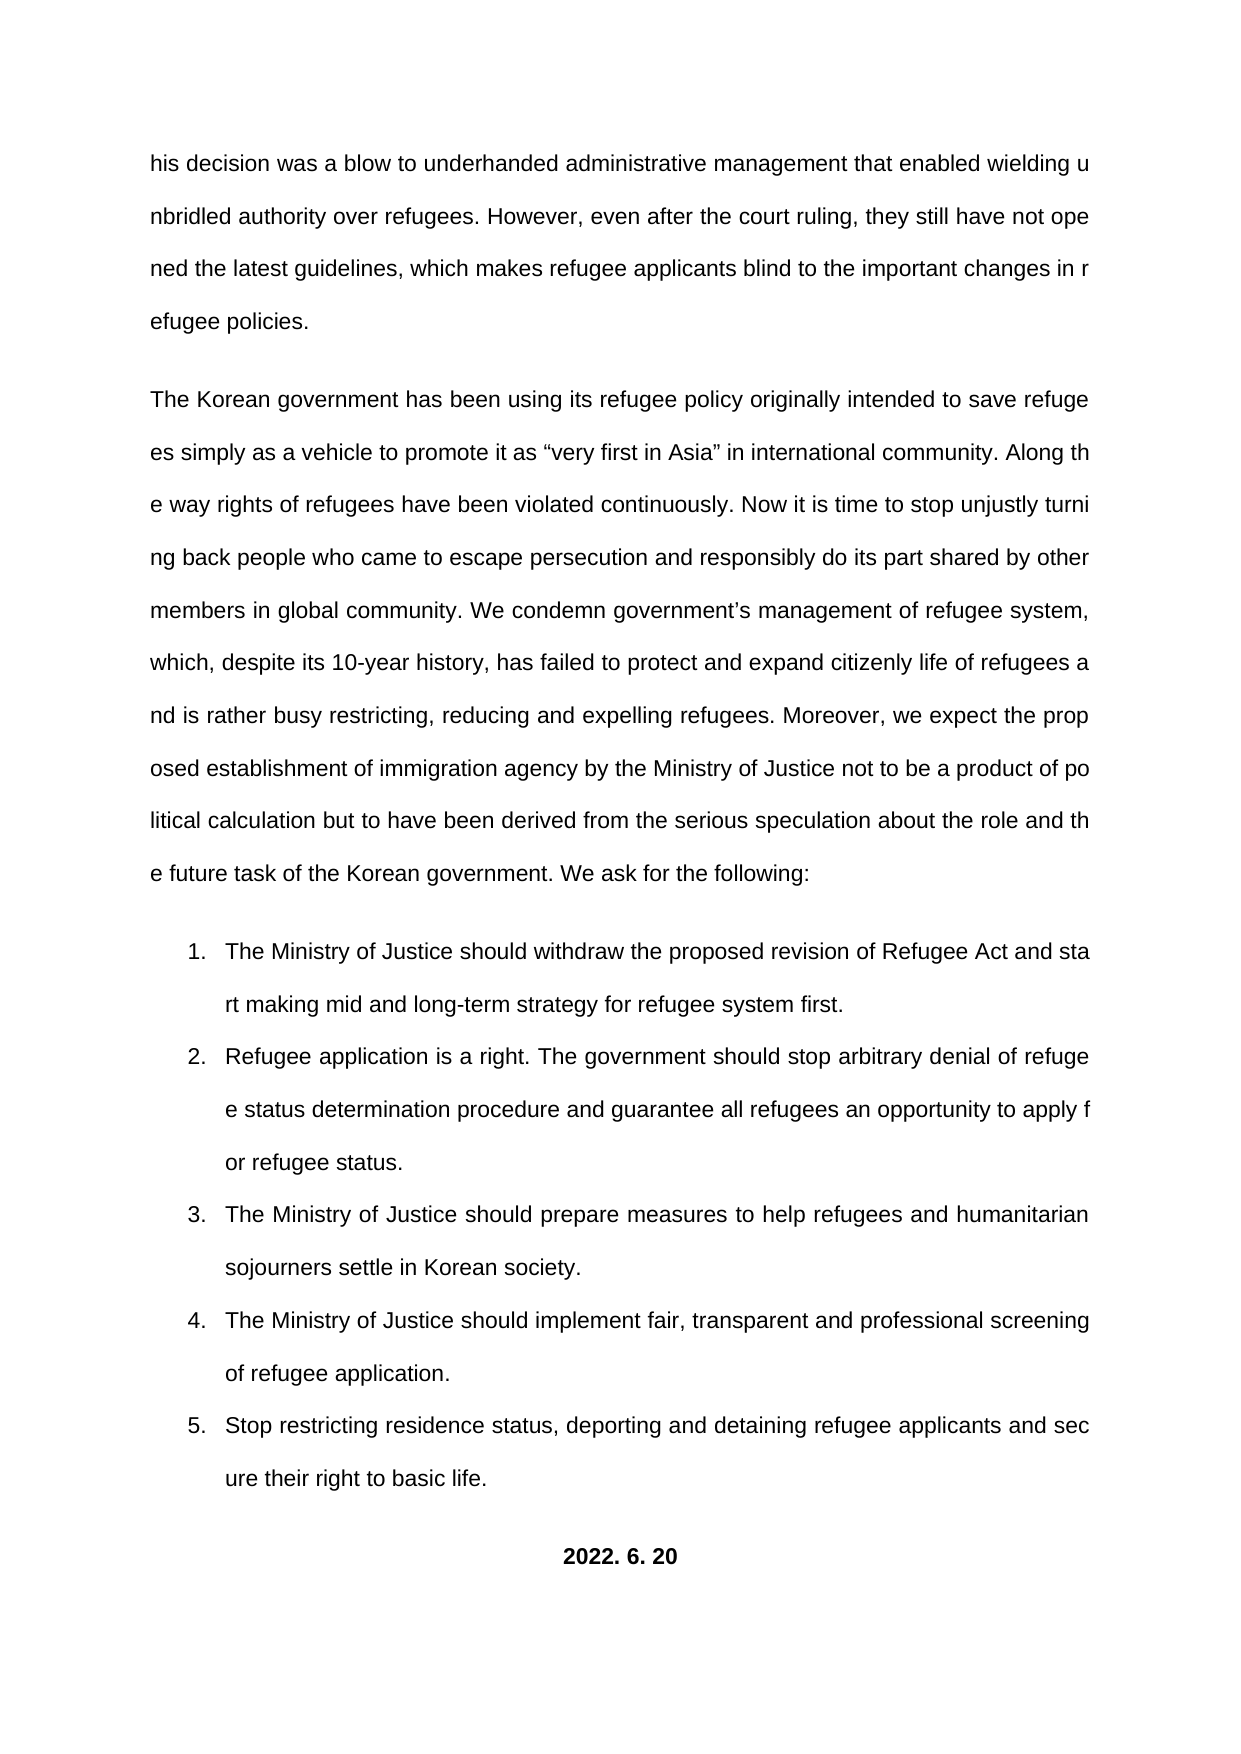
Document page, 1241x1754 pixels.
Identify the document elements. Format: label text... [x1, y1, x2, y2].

text 2022. 6. 20 [150, 1543, 1090, 1569]
list The Ministry of Justice should implement fair, transparent and professional screening of refugee application. [187, 1307, 1090, 1386]
text The Korean government has been using its refugee policy originally intended to save refugees simply as a vehicle to promote it as “very first in Asia” in international community. Along the way rights of refugees have been violated continuously. Now it is time to stop unjustly turning back people who came to escape persecution and responsibly do its part shared by other members in global community. We condemn government’s management of refugee system, which, despite its 10-year history, has failed to protect and expand citizenly life of refugees and is rather busy restricting, reducing and expelling refugees. Moreover, we expect the proposed establishment of immigration agency by the Ministry of Justice not to be a product of political calculation but to have been derived from the serious speculation about the role and the future task of the Korean government. We ask for the following: [150, 386, 1090, 887]
text his decision was a blow to underhanded administrative management that enabled wielding unbridled authority over refugees. However, even after the court ruling, they still have not opened the latest guidelines, which makes refugee applicants blind to the important changes in refugee policies. [150, 150, 1090, 334]
list Refugee application is a right. The government should stop arbitrary denial of refugee status determination procedure and guarantee all refugees an opportunity to apply for refugee status. [187, 1043, 1090, 1175]
list The Ministry of Justice should withdraw the proposed revision of Refugee Act and start making mid and long-term strategy for refugee system first. [187, 938, 1090, 1017]
list The Ministry of Justice should prepare measures to help refugees and humanitarian sojourners settle in Korean society. [187, 1201, 1090, 1281]
list Stop restricting residence status, deporting and detaining refugee applicants and secure their right to basic life. [187, 1412, 1090, 1491]
